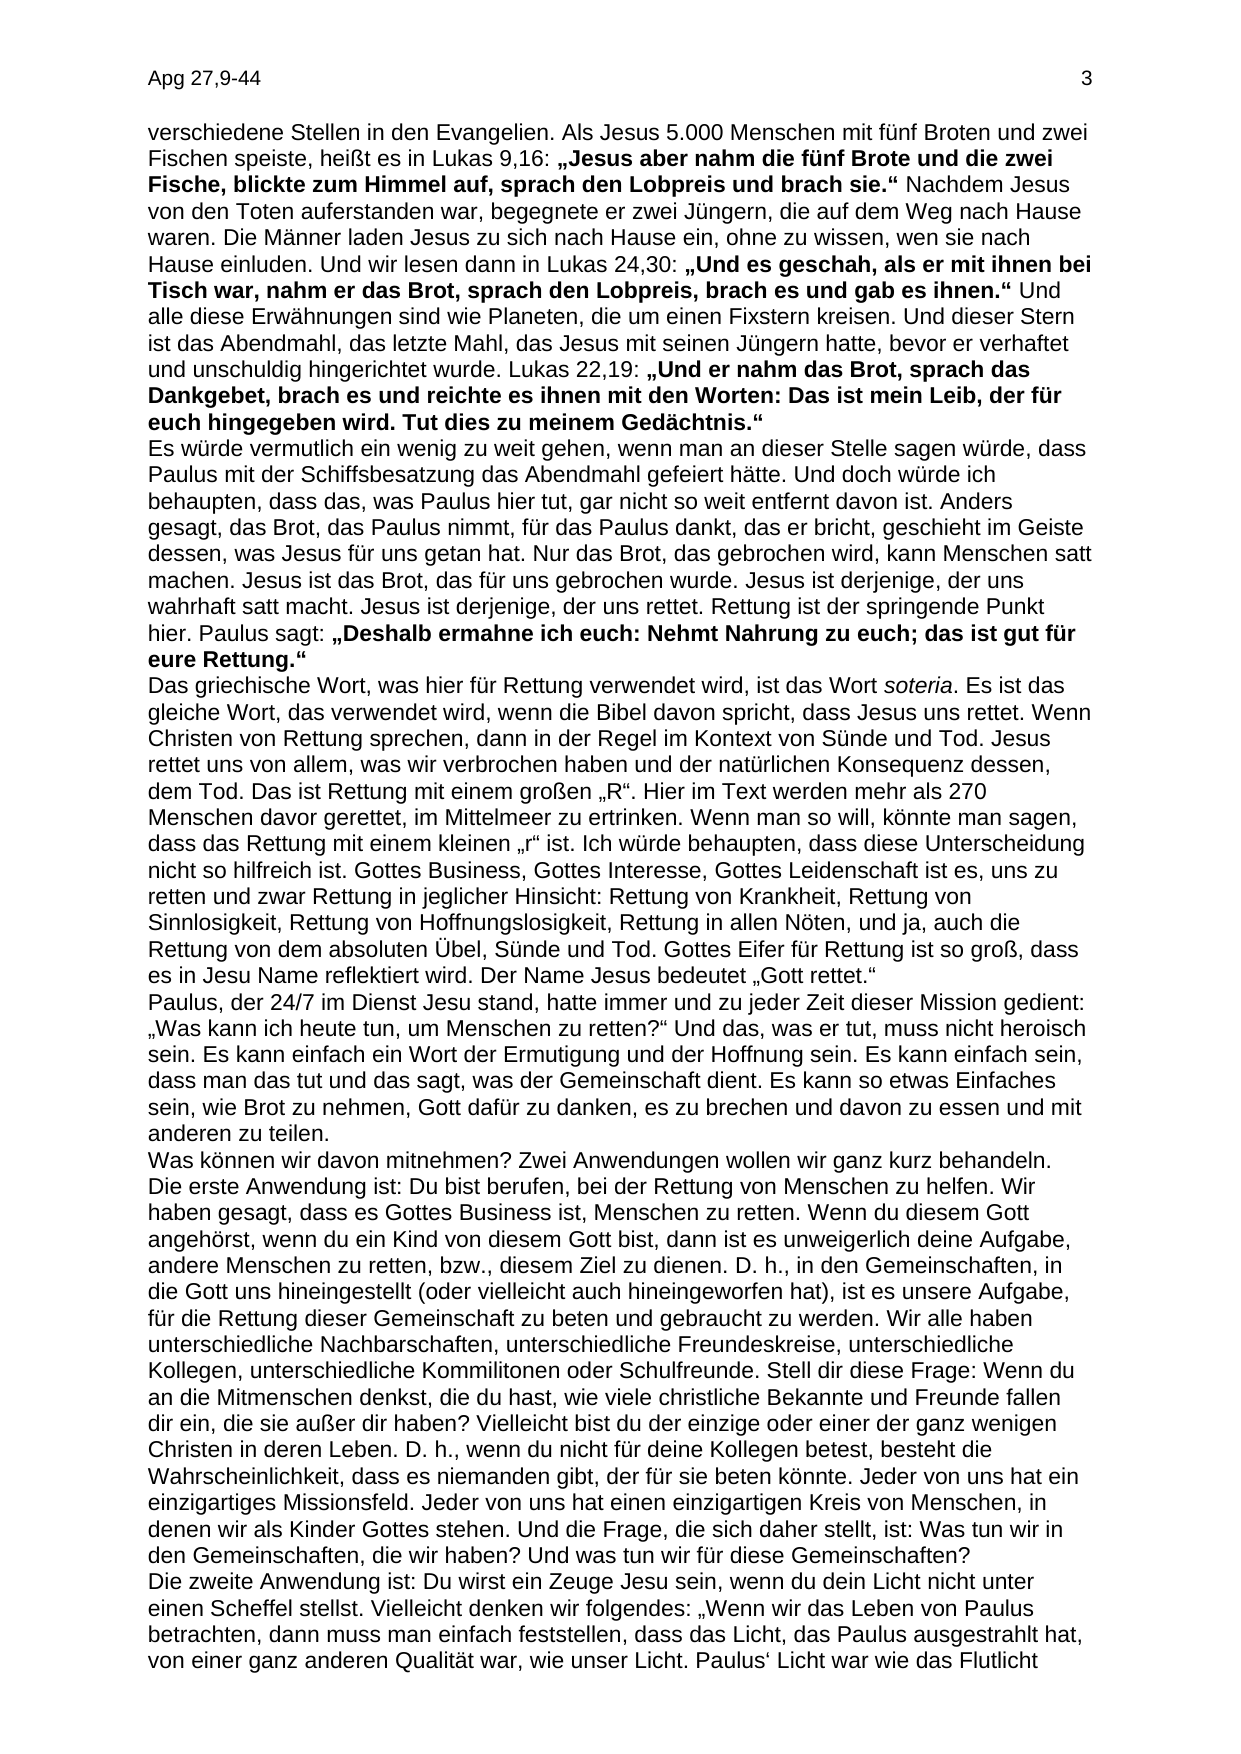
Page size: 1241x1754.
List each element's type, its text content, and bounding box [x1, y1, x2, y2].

text Es würde vermutlich ein wenig zu weit gehen, wenn man an dieser Stelle sagen würde, dass Paulus mit der Schiffsbesatzung das Abendmahl gefeiert hätte. Und doch würde ich behaupten, dass das, was Paulus hier tut, gar nicht so weit entfernt davon ist. Anders gesagt, das Brot, das Paulus nimmt, für das Paulus dankt, das er bricht, geschieht im Geiste dessen, was Jesus für uns getan hat. Nur das Brot, das gebrochen wird, kann Menschen satt machen. Jesus ist das Brot, das für uns gebrochen wurde. Jesus ist derjenige, der uns wahrhaft satt macht. Jesus ist derjenige, der uns rettet. Rettung ist der springende Punkt hier. Paulus sagt: „Deshalb ermahne ich euch: Nehmt Nahrung zu euch; das ist gut für eure Rettung.“ [148, 435, 1092, 672]
text Was können wir davon mitnehmen? Zwei Anwendungen wollen wir ganz kurz behandeln. Die erste Anwendung ist: Du bist berufen, bei der Rettung von Menschen zu helfen. Wir haben gesagt, dass es Gottes Business ist, Menschen zu retten. Wenn du diesem Gott angehörst, wenn du ein Kind von diesem Gott bist, dann ist es unweigerlich deine Aufgabe, andere Menschen zu retten, bzw., diesem Ziel zu dienen. D. h., in den Gemeinschaften, in die Gott uns hineingestellt (oder vielleicht auch hineingeworfen hat), ist es unsere Aufgabe, für die Rettung dieser Gemeinschaft zu beten und gebraucht zu werden. Wir alle haben unterschiedliche Nachbarschaften, unterschiedliche Freundeskreise, unterschiedliche Kollegen, unterschiedliche Kommilitonen oder Schulfreunde. Stell dir diese Frage: Wenn du an die Mitmenschen denkst, die du hast, wie viele christliche Bekannte und Freunde fallen dir ein, die sie außer dir haben? Vielleicht bist du der einzige oder einer der ganz wenigen Christen in deren Leben. D. h., wenn du nicht für deine Kollegen betest, besteht die Wahrscheinlichkeit, dass es niemanden gibt, der für sie beten könnte. Jeder von uns hat ein einzigartiges Missionsfeld. Jeder von uns hat einen einzigartigen Kreis von Menschen, in denen wir als Kinder Gottes stehen. Und die Frage, die sich daher stellt, ist: Was tun wir in den Gemeinschaften, die wir haben? Und was tun wir für diese Gemeinschaften? [148, 1147, 1092, 1568]
text Das griechische Wort, was hier für Rettung verwendet wird, ist das Wort soteria. Es ist das gleiche Wort, das verwendet wird, wenn die Bibel davon spricht, dass Jesus uns rettet. Wenn Christen von Rettung sprechen, dann in der Regel im Kontext von Sünde und Tod. Jesus rettet uns von allem, was wir verbrochen haben und der natürlichen Konsequenz dessen, dem Tod. Das ist Rettung mit einem großen „R“. Hier im Text werden mehr als 270 Menschen davor gerettet, im Mittelmeer zu ertrinken. Wenn man so will, könnte man sagen, dass das Rettung mit einem kleinen „r“ ist. Ich würde behaupten, dass diese Unterscheidung nicht so hilfreich ist. Gottes Business, Gottes Interesse, Gottes Leidenschaft ist es, uns zu retten und zwar Rettung in jeglicher Hinsicht: Rettung von Krankheit, Rettung von Sinnlosigkeit, Rettung von Hoffnungslosigkeit, Rettung in allen Nöten, und ja, auch die Rettung von dem absoluten Übel, Sünde und Tod. Gottes Eifer für Rettung ist so groß, dass es in Jesu Name reflektiert wird. Der Name Jesus bedeutet „Gott rettet.“ [148, 672, 1092, 988]
text Paulus, der 24/7 im Dienst Jesu stand, hatte immer und zu jeder Zeit dieser Mission gedient: „Was kann ich heute tun, um Menschen zu retten?“ Und das, was er tut, muss nicht heroisch sein. Es kann einfach ein Wort der Ermutigung und der Hoffnung sein. Es kann einfach sein, dass man das tut und das sagt, was der Gemeinschaft dient. Es kann so etwas Einfaches sein, wie Brot zu nehmen, Gott dafür zu danken, es zu brechen und davon zu essen und mit anderen zu teilen. [148, 988, 1092, 1147]
text Die zweite Anwendung ist: Du wirst ein Zeuge Jesu sein, wenn du dein Licht nicht unter einen Scheffel stellst. Vielleicht denken wir folgendes: „Wenn wir das Leben von Paulus betrachten, dann muss man einfach feststellen, dass das Licht, das Paulus ausgestrahlt hat, von einer ganz anderen Qualität war, wie unser Licht. Paulus‘ Licht war wie das Flutlicht [148, 1568, 1092, 1674]
text verschiedene Stellen in den Evangelien. Als Jesus 5.000 Menschen mit fünf Broten und zwei Fischen speiste, heißt es in Lukas 9,16: „Jesus aber nahm die fünf Brote und die zwei Fische, blickte zum Himmel auf, sprach den Lobpreis und brach sie.“ Nachdem Jesus von den Toten auferstanden war, begegnete er zwei Jüngern, die auf dem Weg nach Hause waren. Die Männer laden Jesus zu sich nach Hause ein, ohne zu wissen, wen sie nach Hause einluden. Und wir lesen dann in Lukas 24,30: „Und es geschah, als er mit ihnen bei Tisch war, nahm er das Brot, sprach den Lobpreis, brach es und gab es ihnen.“ Und alle diese Erwähnungen sind wie Planeten, die um einen Fixstern kreisen. Und dieser Stern ist das Abendmahl, das letzte Mahl, das Jesus mit seinen Jüngern hatte, bevor er verhaftet und unschuldig hingerichtet wurde. Lukas 22,19: „Und er nahm das Brot, sprach das Dankgebet, brach es und reichte es ihnen mit den Worten: Das ist mein Leib, der für euch hingegeben wird. Tut dies zu meinem Gedächtnis.“ [148, 119, 1092, 435]
